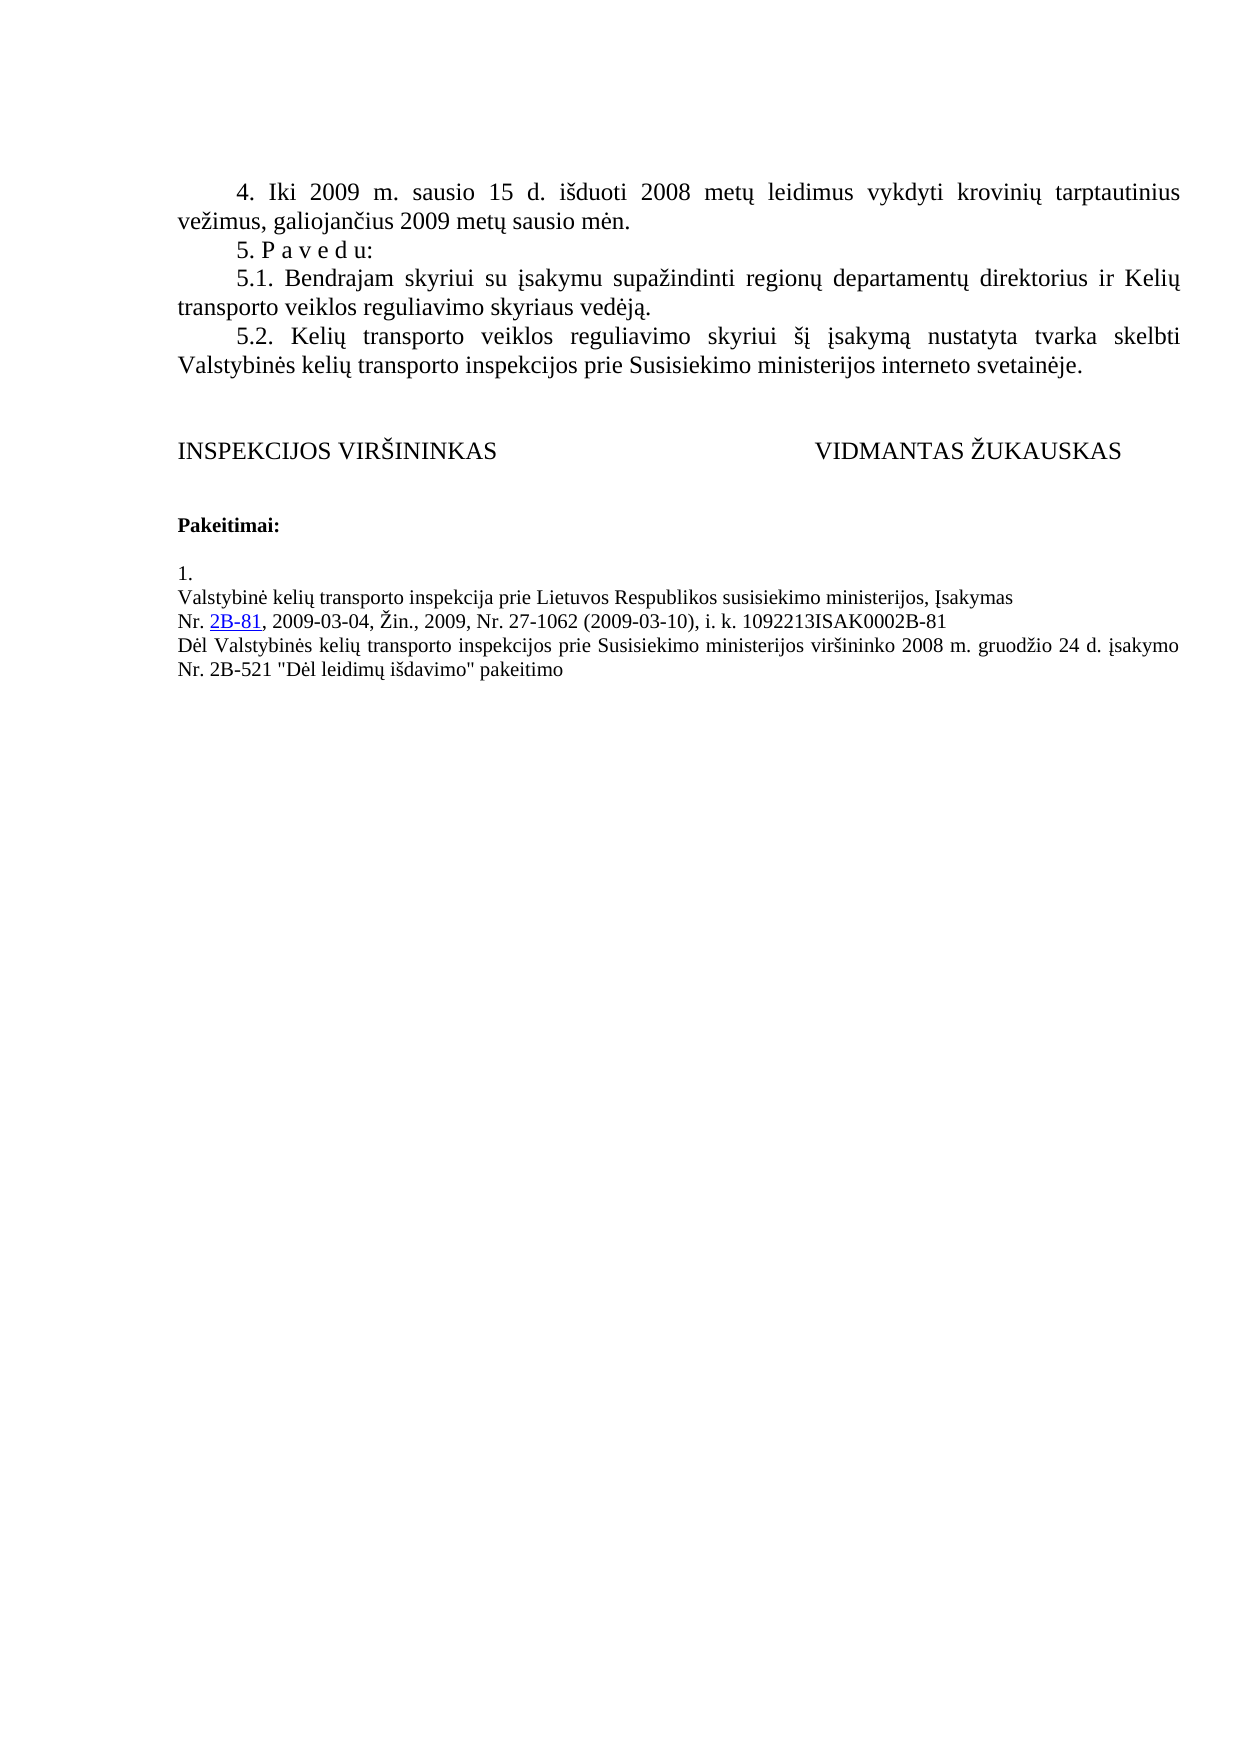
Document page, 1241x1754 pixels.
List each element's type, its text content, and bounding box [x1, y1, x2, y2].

text 1. [177, 561, 1181, 585]
text 5. Pavedu: [177, 235, 1181, 263]
text 5.2. Kelių transporto veiklos reguliavimo skyriui šį įsakymą nustatyta tvarka skelbti Valstybinės kelių transporto inspekcijos prie Susisiekimo ministerijos interneto svetainėje. [177, 321, 1181, 378]
text Nr. 2B-81, 2009-03-04, Žin., 2009, Nr. 27-1062 (2009-03-10), i. k. 1092213ISAK0002B-81 [177, 609, 1181, 633]
text Valstybinė kelių transporto inspekcija prie Lietuvos Respublikos susisiekimo ministerijos, Įsakymas [177, 585, 1181, 609]
text INSPEKCIJOS VIRŠININKAS VIDMANTAS ŽUKAUSKAS [177, 436, 1181, 465]
text Dėl Valstybinės kelių transporto inspekcijos prie Susisiekimo ministerijos viršininko 2008 m. gruodžio 24 d. įsakymo Nr. 2B-521 "Dėl leidimų išdavimo" pakeitimo [177, 633, 1181, 681]
text 4. Iki 2009 m. sausio 15 d. išduoti 2008 metų leidimus vykdyti krovinių tarptautinius vežimus, galiojančius 2009 metų sausio mėn. [177, 177, 1181, 235]
text Pakeitimai: [177, 513, 1181, 537]
text 5.1. Bendrajam skyriui su įsakymu supažindinti regionų departamentų direktorius ir Kelių transporto veiklos reguliavimo skyriaus vedėją. [177, 263, 1181, 321]
